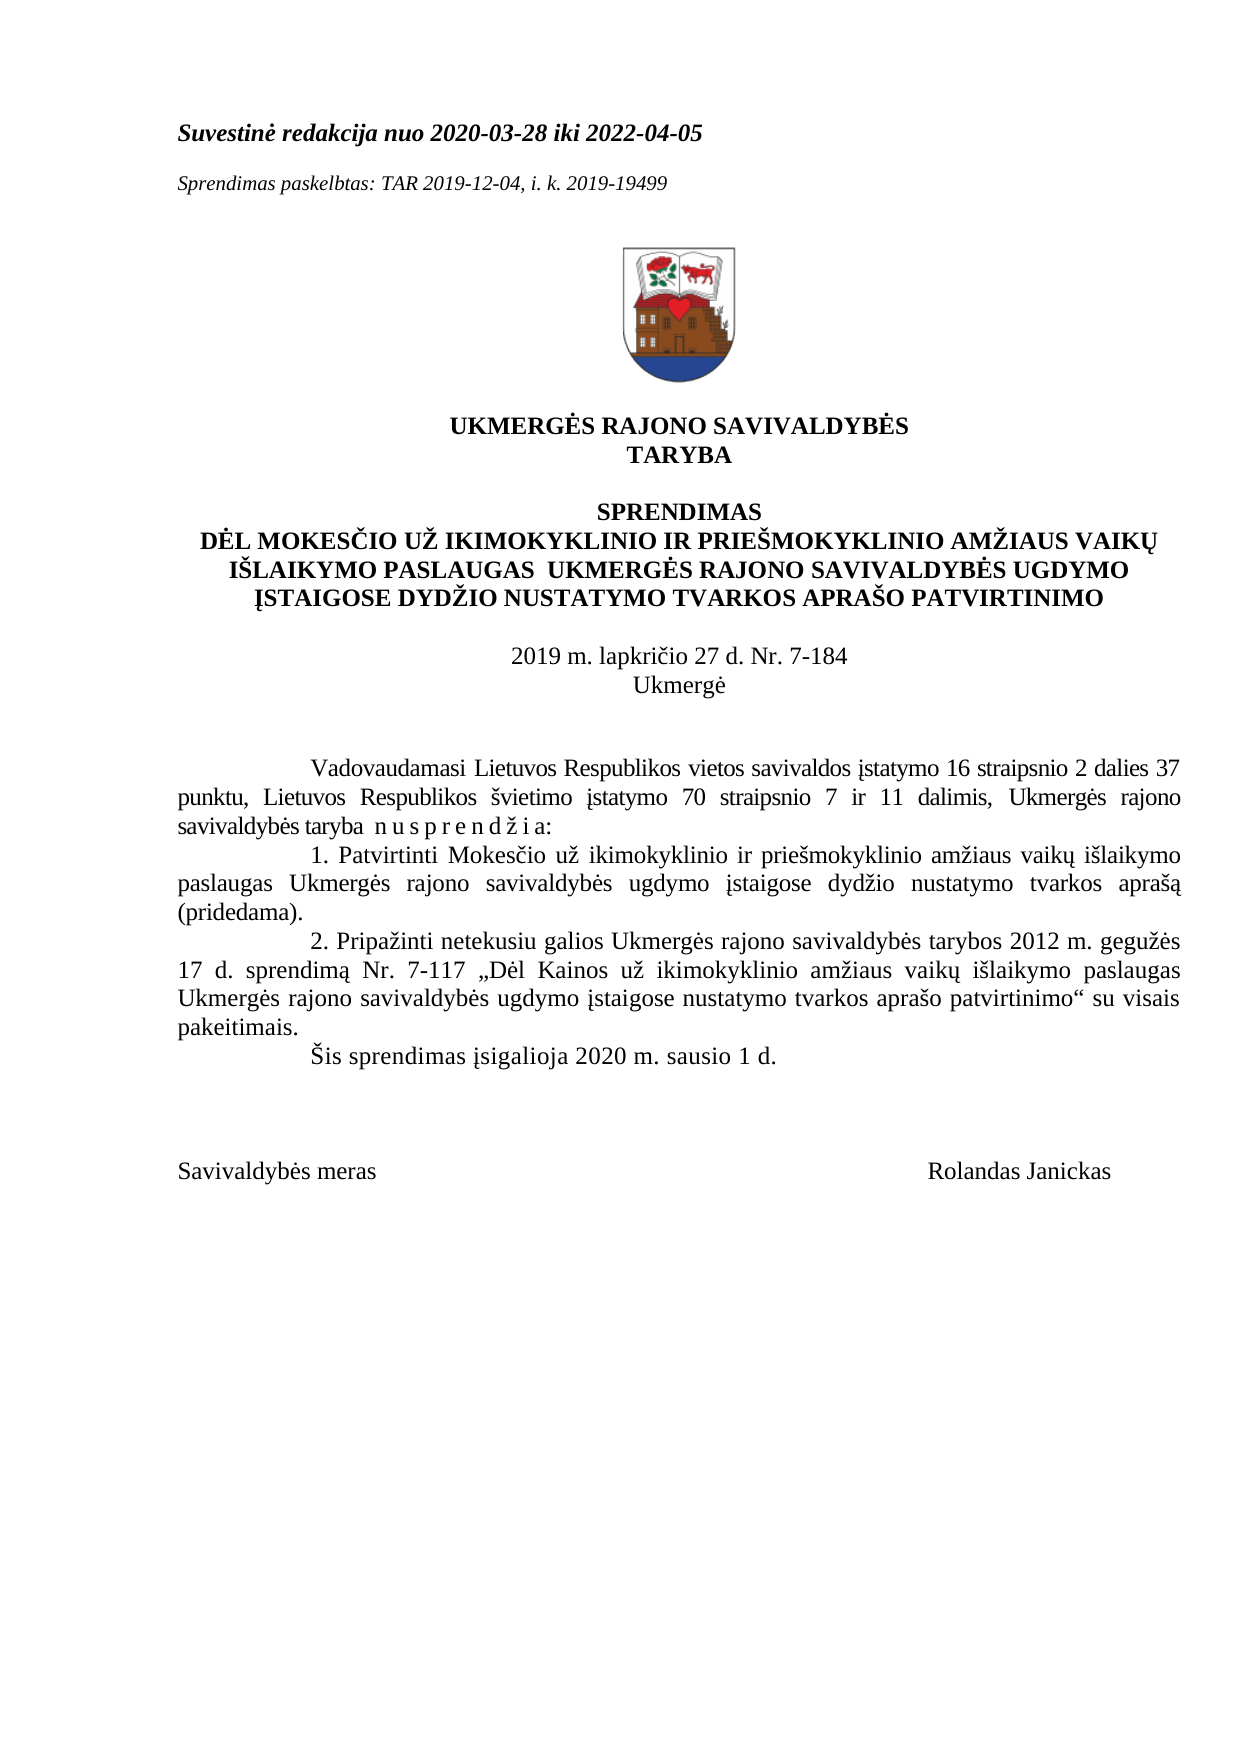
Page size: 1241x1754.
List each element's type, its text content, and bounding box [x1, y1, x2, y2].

text Suvestinė redakcija nuo 2020-03-28 iki 2022-04-05 [177, 118, 1181, 147]
text 1. Patvirtinti Mokesčio už ikimokyklinio ir priešmokyklinio amžiaus vaikų išlaikymo paslaugas Ukmergės rajono savivaldybės ugdymo įstaigose dydžio nustatymo tvarkos aprašą (pridedama). [177, 840, 1181, 926]
text Savivaldybės meras Rolandas Janickas [177, 1156, 1181, 1185]
text Vadovaudamasi Lietuvos Respublikos vietos savivaldos įstatymo 16 straipsnio 2 dalies 37 punktu, Lietuvos Respublikos švietimo įstatymo 70 straipsnio 7 ir 11 dalimis, Ukmergės rajono savivaldybės taryba n u s p r e n d ž i a: [177, 753, 1181, 840]
text DĖL MOKESČIO UŽ IKIMOKYKLINIO IR PRIEŠMOKYKLINIO AMŽIAUS VAIKŲ IŠLAIKYMO PASLAUGAS UKMERGĖS RAJONO SAVIVALDYBĖS UGDYMO ĮSTAIGOSE DYDŽIO NUSTATYMO TVARKOS APRAŠO PATVIRTINIMO [177, 526, 1181, 612]
text Ukmergė [177, 670, 1181, 698]
text 2. Pripažinti netekusiu galios Ukmergės rajono savivaldybės tarybos 2012 m. gegužės 17 d. sprendimą Nr. 7-117 „Dėl Kainos už ikimokyklinio amžiaus vaikų išlaikymo paslaugas Ukmergės rajono savivaldybės ugdymo įstaigose nustatymo tvarkos aprašo patvirtinimo“ su visais pakeitimais. [177, 926, 1181, 1041]
text Šis sprendimas įsigalioja 2020 m. sausio 1 d. [177, 1041, 1181, 1070]
text 2019 m. lapkričio 27 d. Nr. 7-184 [177, 641, 1181, 670]
text UKMERGĖS RAJONO SAVIVALDYBĖS [177, 411, 1181, 440]
text Sprendimas paskelbtas: TAR 2019-12-04, i. k. 2019-19499 [177, 171, 1181, 195]
text TARYBA [177, 440, 1181, 468]
text SPRENDIMAS [177, 497, 1181, 526]
